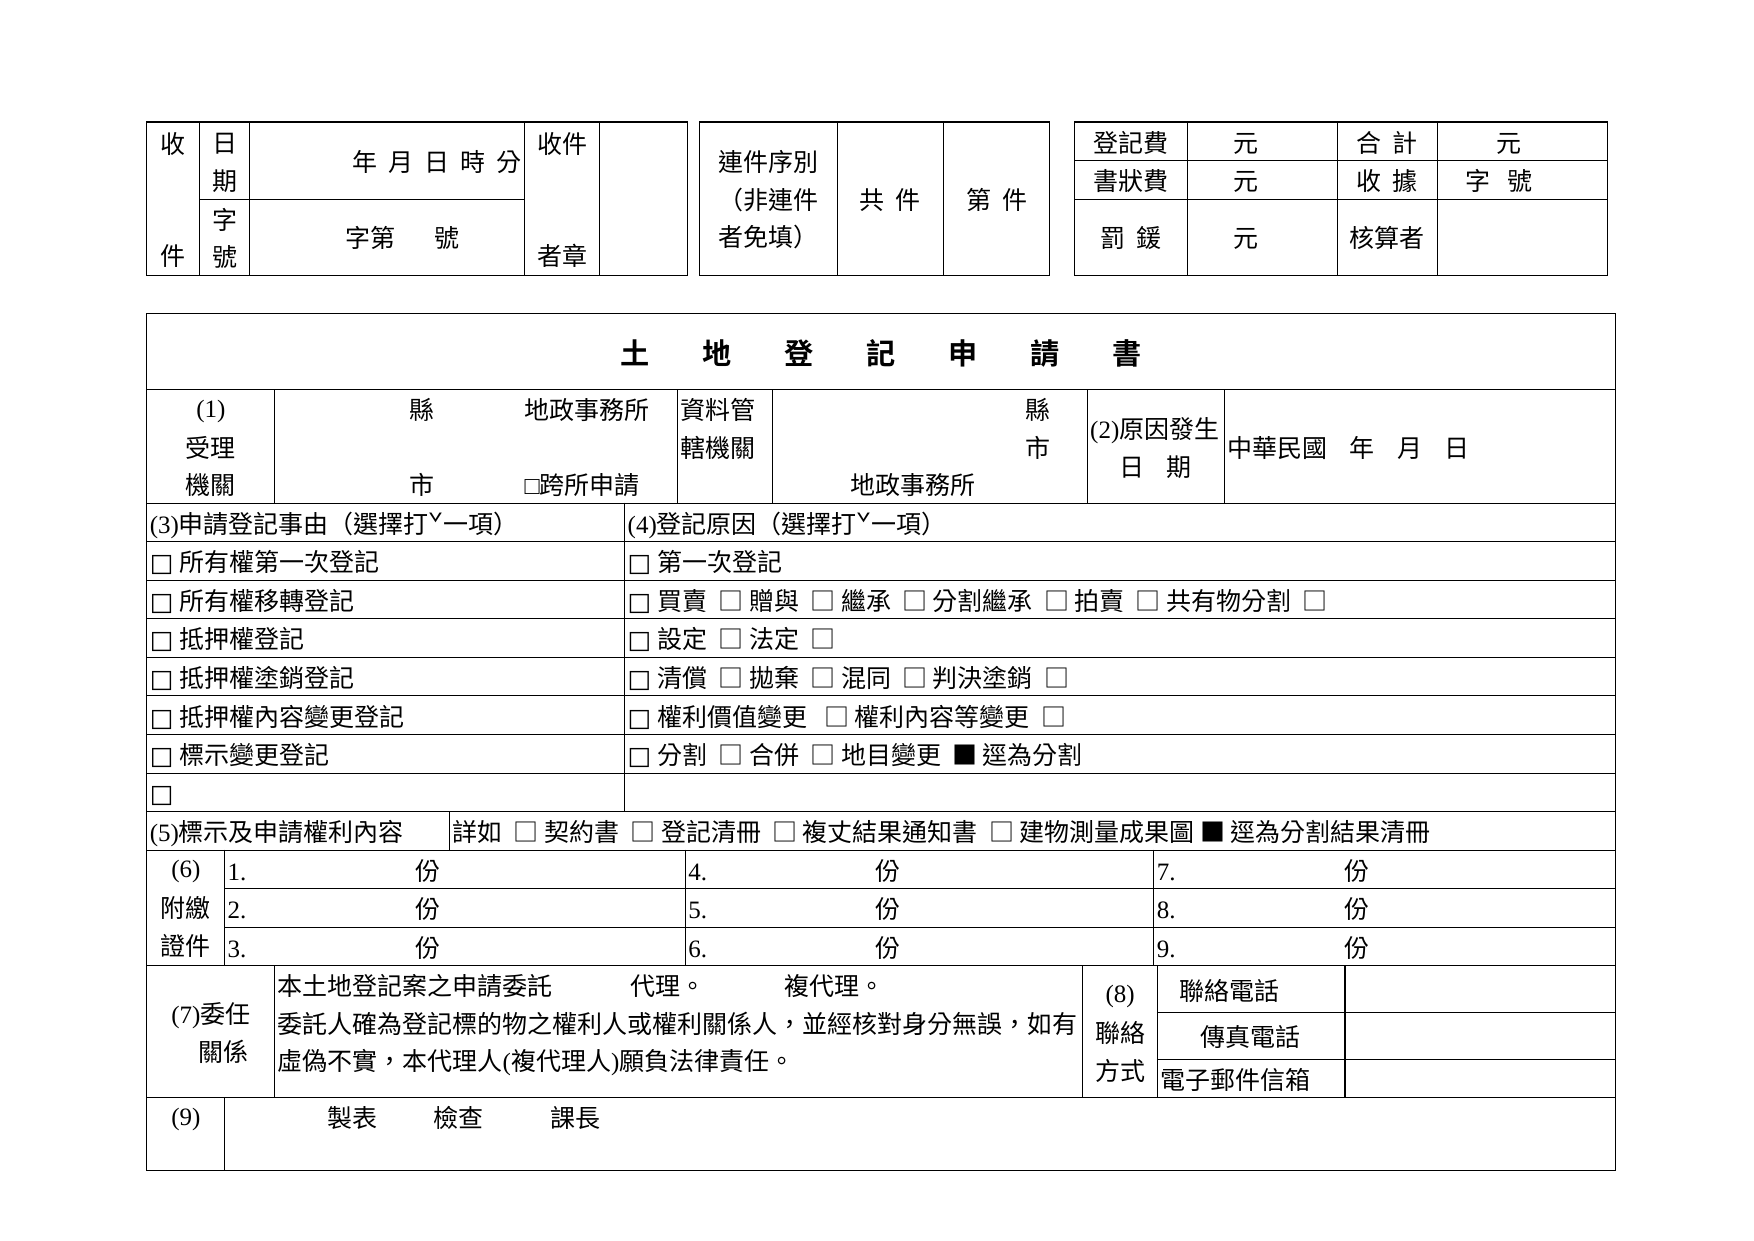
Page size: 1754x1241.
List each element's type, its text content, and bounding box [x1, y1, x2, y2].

table_cell [1346, 1013, 1615, 1058]
table_cell □ 買賣 □ 贈與 □ 繼承 □ 分割繼承 □ 拍賣 □ 共有物分割 □ [625, 581, 1615, 618]
table_cell [1346, 966, 1615, 1012]
table_header 收件 者章 [525, 123, 599, 274]
table_header [688, 121, 699, 274]
table_cell (3)申請登記事由（選擇打ˇ一項） [147, 504, 624, 541]
table_cell [625, 774, 1615, 811]
table_header 共 件 [838, 123, 943, 274]
table_cell 地政事務所 □跨所申請 [437, 390, 677, 503]
table_header 元 [1188, 123, 1337, 160]
table_cell (6) 附繳 證件 [147, 851, 224, 965]
table_cell 元 [1188, 161, 1337, 198]
table_cell (4)登記原因（選擇打ˇ一項） [625, 504, 1615, 541]
table_cell (5)標示及申請權利內容 [147, 812, 449, 849]
table_cell 書狀費 [1075, 161, 1187, 198]
table_cell 核算者 [1338, 200, 1437, 274]
table_header 收 件 [147, 123, 199, 274]
table_header 年 月 日 時 分 [250, 123, 524, 198]
table_cell 元 [1188, 200, 1337, 274]
table_cell 4. 份 [686, 851, 1153, 888]
table_cell □ [147, 774, 624, 811]
table_cell 字 號 [1438, 161, 1607, 198]
table_cell □ 抵押權塗銷登記 [147, 658, 624, 695]
table_cell □ 分割 □ 合併 □ 地目變更 ■ 逕為分割 [625, 735, 1615, 772]
table_cell 字號 [200, 200, 249, 274]
table_cell 聯絡電話 [1158, 966, 1344, 1012]
table_cell 中華民國 年 月 日 [1225, 390, 1615, 503]
table_header [1050, 121, 1074, 274]
table_cell 7. 份 [1154, 851, 1615, 888]
table_header 登記費 [1075, 123, 1187, 160]
table_cell 8. 份 [1154, 889, 1615, 927]
table_cell 資料管 轄機關 [678, 390, 772, 503]
table_cell 3. 份 [225, 928, 685, 965]
table_cell (9) [147, 1098, 224, 1170]
table_cell 電子郵件信箱 [1158, 1060, 1344, 1097]
table_cell □ 第一次登記 [625, 542, 1615, 580]
table_cell 字第 號 [250, 200, 524, 274]
table_cell [1346, 1060, 1615, 1097]
table_cell 1. 份 [225, 851, 685, 888]
table_header 日期 [200, 123, 249, 198]
table_header 元 [1438, 123, 1607, 160]
table_cell 9. 份 [1154, 928, 1615, 965]
table_header 連件序別 （非連件 者免填） [700, 123, 837, 274]
table_cell 縣 市 地政事務所 [773, 390, 1087, 503]
table_cell 製表 檢查 課長 [225, 1098, 1615, 1170]
table_cell □ 標示變更登記 [147, 735, 624, 772]
table_cell 詳如 □ 契約書 □ 登記清冊 □ 複丈結果通知書 □ 建物測量成果圖 ■ 逕為分割結果清冊 [450, 812, 1615, 849]
table_cell (1) 受理 機關 [147, 390, 274, 503]
table_cell □ 設定 □ 法定 □ [625, 619, 1615, 657]
table_cell 6. 份 [686, 928, 1153, 965]
table_header 土 地 登 記 申 請 書 [147, 314, 1615, 389]
table_header 合 計 [1338, 123, 1437, 160]
table_cell □ 所有權第一次登記 [147, 542, 624, 580]
table_cell □ 抵押權登記 [147, 619, 624, 657]
table_cell □ 清償 □ 拋棄 □ 混同 □ 判決塗銷 □ [625, 658, 1615, 695]
table_header [600, 123, 687, 274]
table_cell □ 權利價值變更 □ 權利內容等變更 □ [625, 696, 1615, 734]
table_cell □ 抵押權內容變更登記 [147, 696, 624, 734]
table_cell 5. 份 [686, 889, 1153, 927]
table_cell 本土地登記案之申請委託 代理。 複代理。 委託人確為登記標的物之權利人或權利關係人，並經核對身分無誤，如有虛偽不實，本代理人(複代理人)願負法律責任。 [275, 966, 1082, 1097]
table_cell 2. 份 [225, 889, 685, 927]
table_cell (8) 聯絡方式 [1083, 966, 1157, 1097]
table_cell 縣 市 [275, 390, 437, 503]
table_cell 罰 鍰 [1075, 200, 1187, 274]
table_cell [1438, 200, 1607, 274]
table_cell □ 所有權移轉登記 [147, 581, 624, 618]
table_cell (7)委任 關係 [147, 966, 274, 1097]
table_header 第 件 [944, 123, 1049, 274]
table_cell 收 據 [1338, 161, 1437, 198]
table_cell 傳真電話 [1158, 1013, 1344, 1058]
table_cell (2)原因發生 日 期 [1088, 390, 1224, 503]
